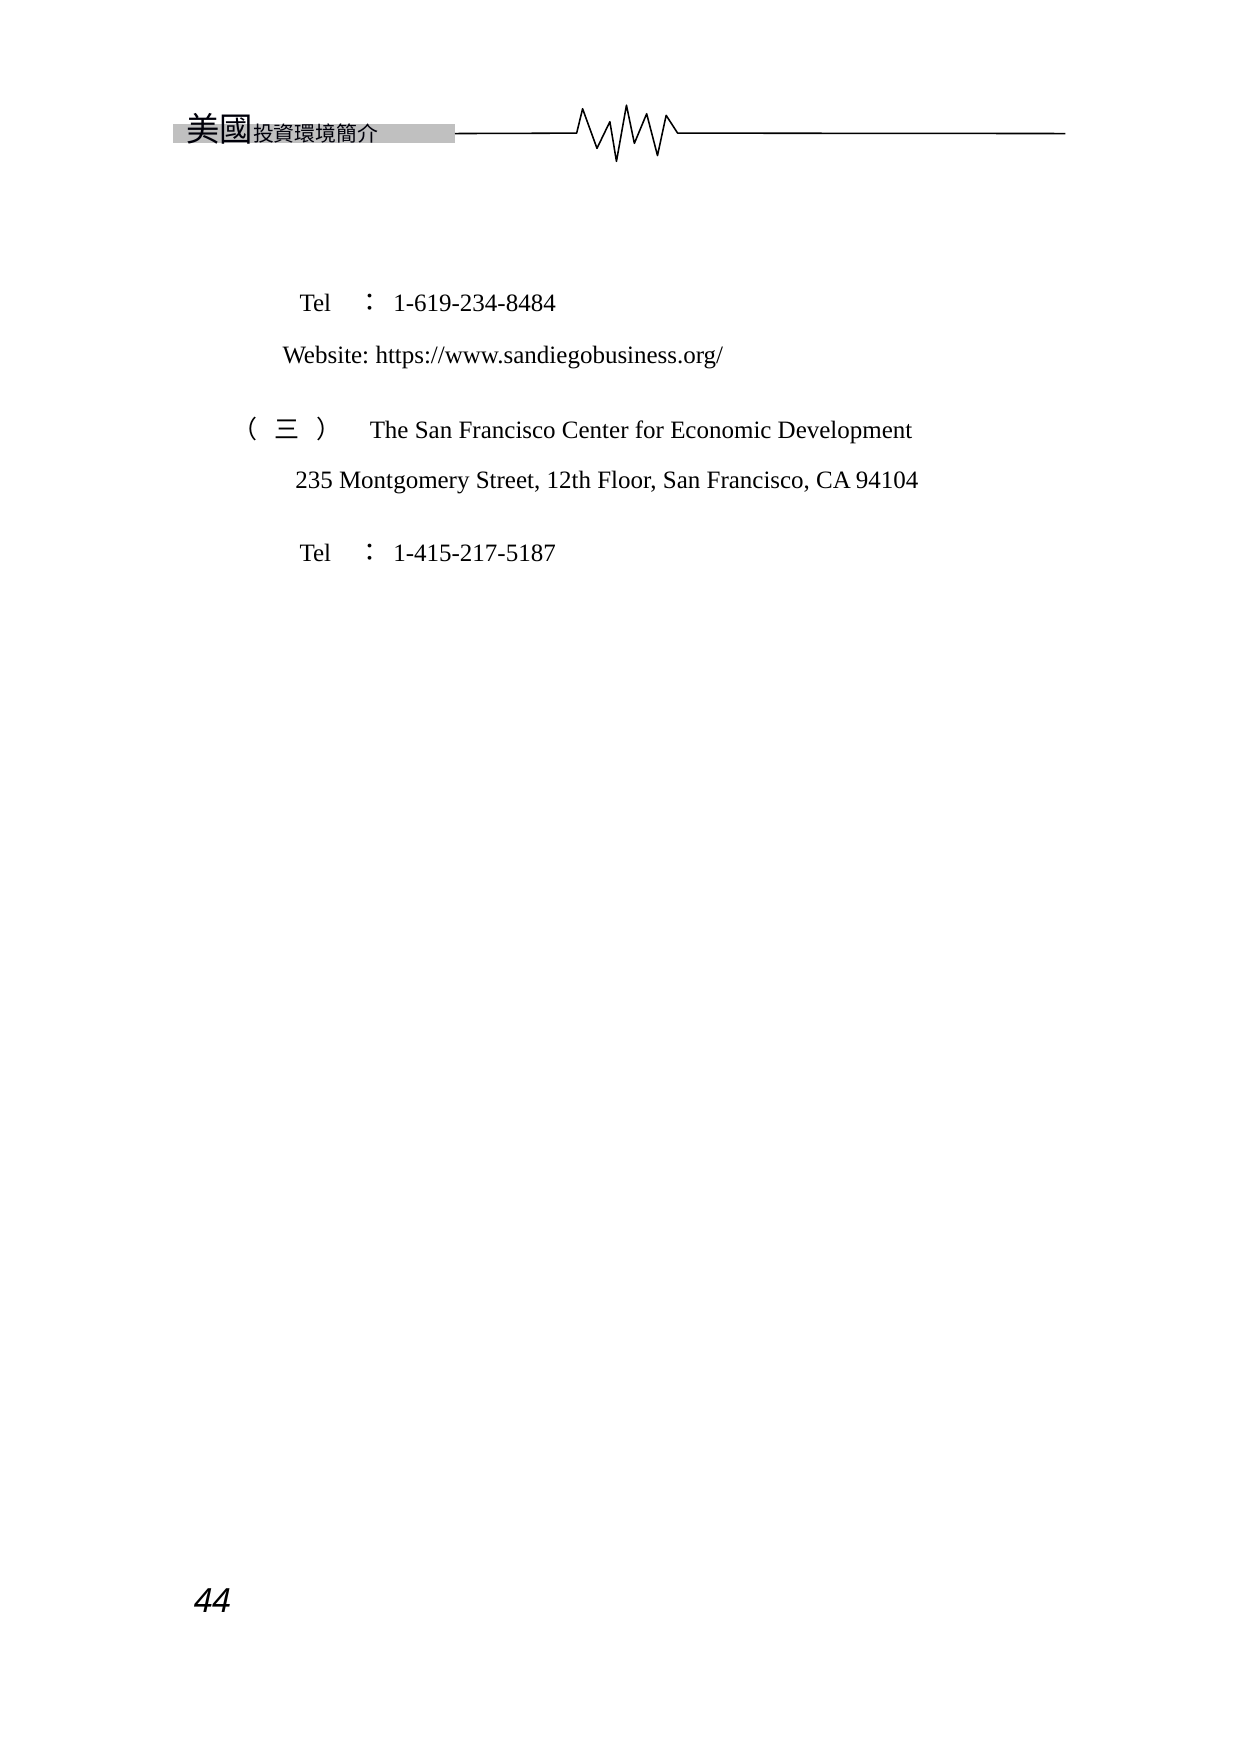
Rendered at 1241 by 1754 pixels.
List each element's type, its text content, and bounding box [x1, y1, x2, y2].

text Website: https://www.sandiegobusiness.org/ [207, 313, 1058, 375]
text 235 Montgomery Street, 12th Floor, San Francisco, CA 94104 [207, 438, 1058, 500]
text Tel：1-415-217-5187 [207, 500, 1058, 563]
text （三）The San Francisco Center for Economic Development [207, 375, 1058, 438]
text Tel：1-619-234-8484 [207, 250, 1058, 313]
